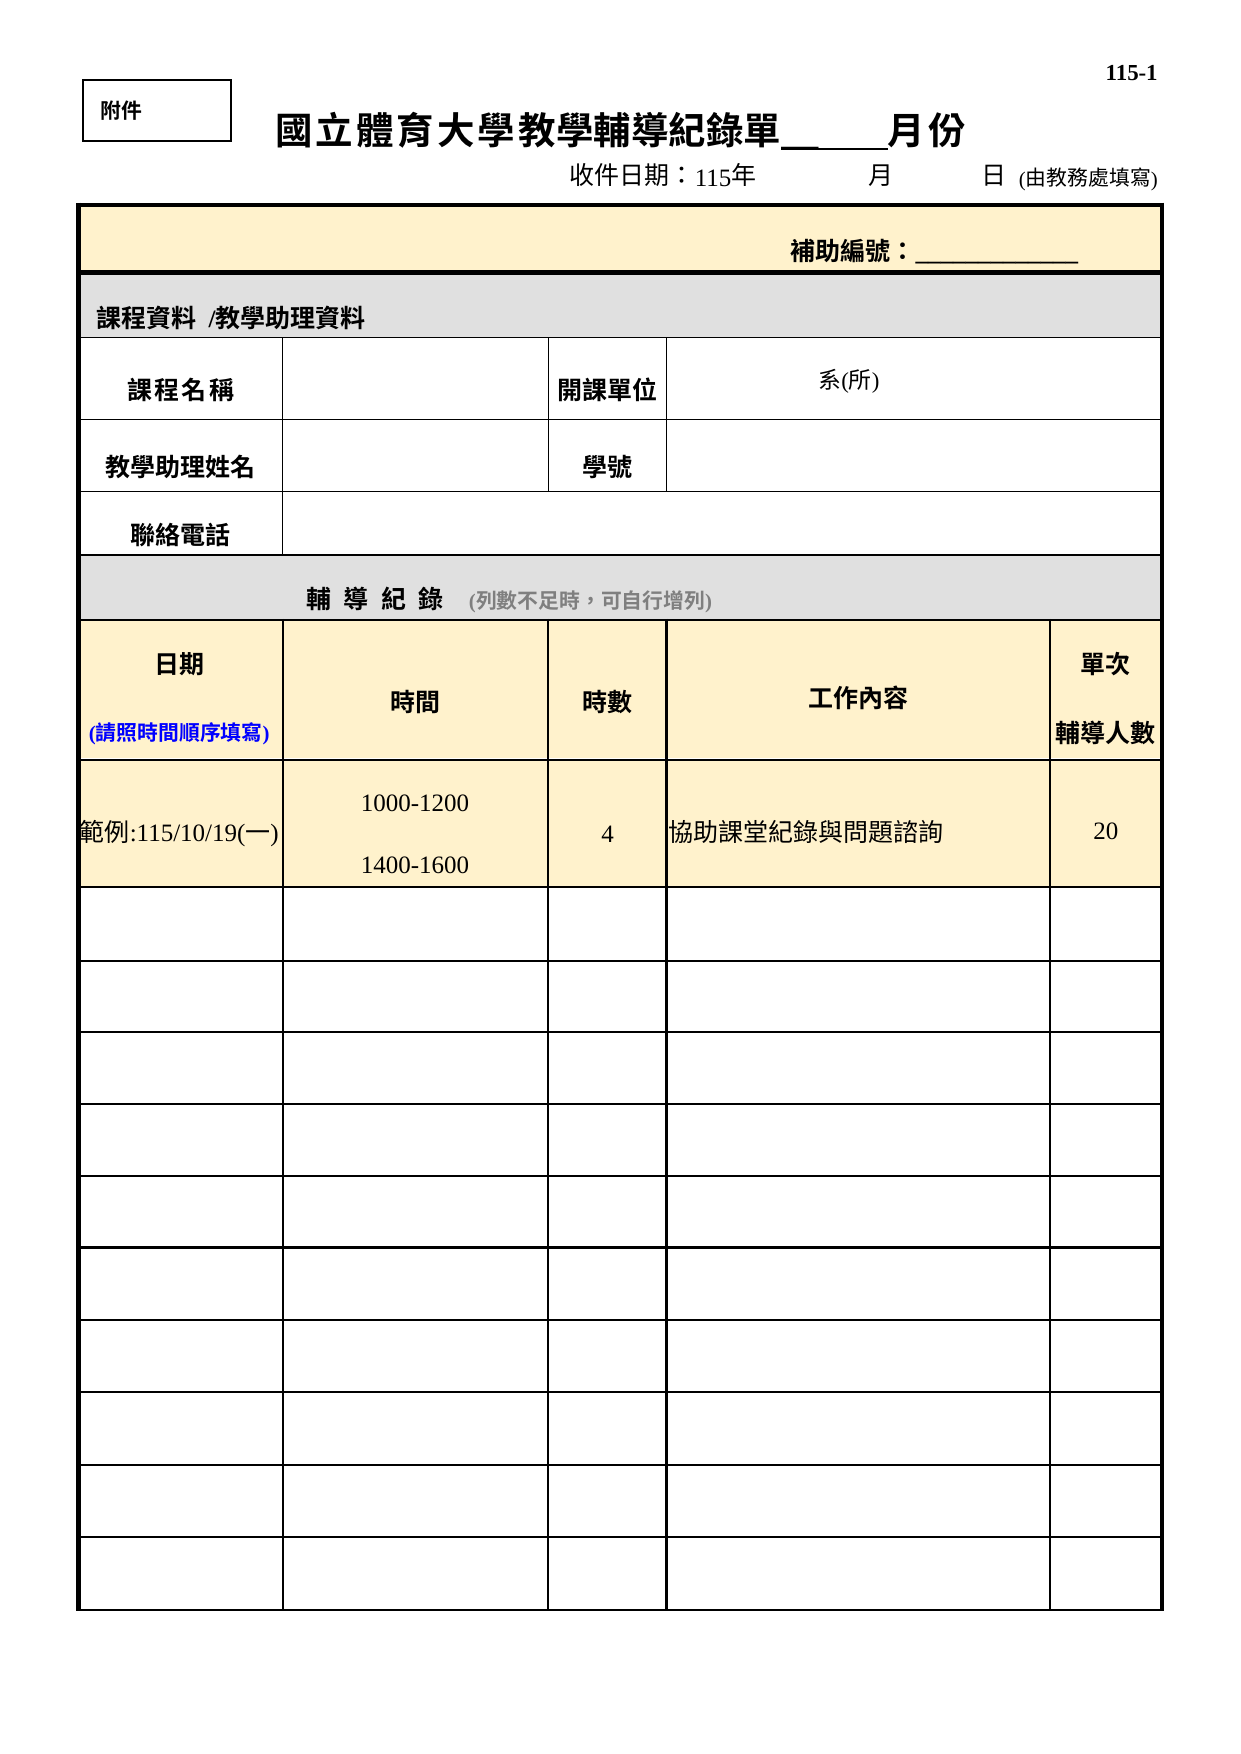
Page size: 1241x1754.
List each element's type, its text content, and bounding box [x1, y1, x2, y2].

table_cell [549, 1538, 665, 1608]
table_cell [283, 492, 1160, 554]
table_cell [284, 1466, 547, 1536]
table_cell [284, 1393, 547, 1464]
table_cell [1051, 1177, 1160, 1246]
table_cell [549, 1249, 665, 1319]
table_cell [668, 1393, 1049, 1464]
table_cell [1051, 1538, 1160, 1608]
text 國立體育大學教學輔導紀錄單＿ 月份 [83, 101, 1157, 155]
table_cell [549, 1321, 665, 1391]
table_cell [668, 1321, 1049, 1391]
text 收件日期：115年 月 日 (由教務處填寫) [83, 155, 1157, 191]
table_cell [284, 1249, 547, 1319]
table_cell 系(所) [667, 338, 1160, 418]
table_cell 日期 (請照時間順序填寫) [81, 621, 282, 758]
table_cell [668, 1177, 1049, 1246]
table_cell 開課單位 [549, 338, 666, 418]
table_cell [81, 1393, 282, 1464]
table_cell [668, 1466, 1049, 1536]
table_cell [549, 1393, 665, 1464]
table_cell 課程資料 /教學助理資料 [81, 275, 1160, 337]
table_cell [549, 888, 665, 960]
table_header 補助編號：_____________ [81, 207, 1160, 270]
table_cell [81, 888, 282, 960]
table_cell [549, 962, 665, 1031]
table_cell [1051, 1033, 1160, 1103]
table_cell [284, 1177, 547, 1246]
table_cell [284, 962, 547, 1031]
table_cell [549, 1466, 665, 1536]
table_cell [283, 420, 548, 491]
table_cell [81, 1466, 282, 1536]
table_cell [668, 1538, 1049, 1608]
table_cell 工作內容 [668, 621, 1049, 758]
table_cell 課程名稱 [81, 338, 282, 418]
table_cell [81, 1177, 282, 1246]
table_cell [284, 1321, 547, 1391]
table_cell 時間 [284, 621, 547, 758]
table_cell 4 [549, 761, 665, 886]
table_cell [284, 1538, 547, 1608]
table_cell 20 [1051, 761, 1160, 886]
table_cell [81, 1249, 282, 1319]
table_cell [1051, 1393, 1160, 1464]
table_cell [81, 1538, 282, 1608]
table_cell 學號 [549, 420, 666, 491]
table_cell [668, 1249, 1049, 1319]
table_cell [1051, 888, 1160, 960]
table_cell [549, 1105, 665, 1175]
table_cell [1051, 1105, 1160, 1175]
table_cell [1051, 1321, 1160, 1391]
table_cell [668, 888, 1049, 960]
table_cell [668, 962, 1049, 1031]
table_cell [284, 888, 547, 960]
table_cell [1051, 1249, 1160, 1319]
table_cell [667, 420, 1160, 491]
table_cell [81, 1105, 282, 1175]
table_cell 單次 輔導人數 [1051, 621, 1160, 758]
table_cell 教學助理姓名 [81, 420, 282, 491]
table_cell 協助課堂紀錄與問題諮詢 [668, 761, 1049, 886]
table_cell [1051, 962, 1160, 1031]
table_cell 範例:115/10/19(一) [81, 761, 282, 886]
table_cell 時數 [549, 621, 665, 758]
table_cell [668, 1033, 1049, 1103]
table_cell 輔 導 紀 錄 (列數不足時，可自行增列) [81, 556, 1160, 619]
table_cell [549, 1033, 665, 1103]
table_cell [284, 1033, 547, 1103]
table_cell [668, 1105, 1049, 1175]
table_cell [284, 1105, 547, 1175]
table_cell [81, 962, 282, 1031]
table_cell [81, 1321, 282, 1391]
table_cell [283, 338, 548, 418]
table_cell [81, 1033, 282, 1103]
table_cell 1000-1200 1400-1600 [284, 761, 547, 886]
table_cell [1051, 1466, 1160, 1536]
table_cell [549, 1177, 665, 1246]
table_cell 聯絡電話 [81, 492, 282, 554]
